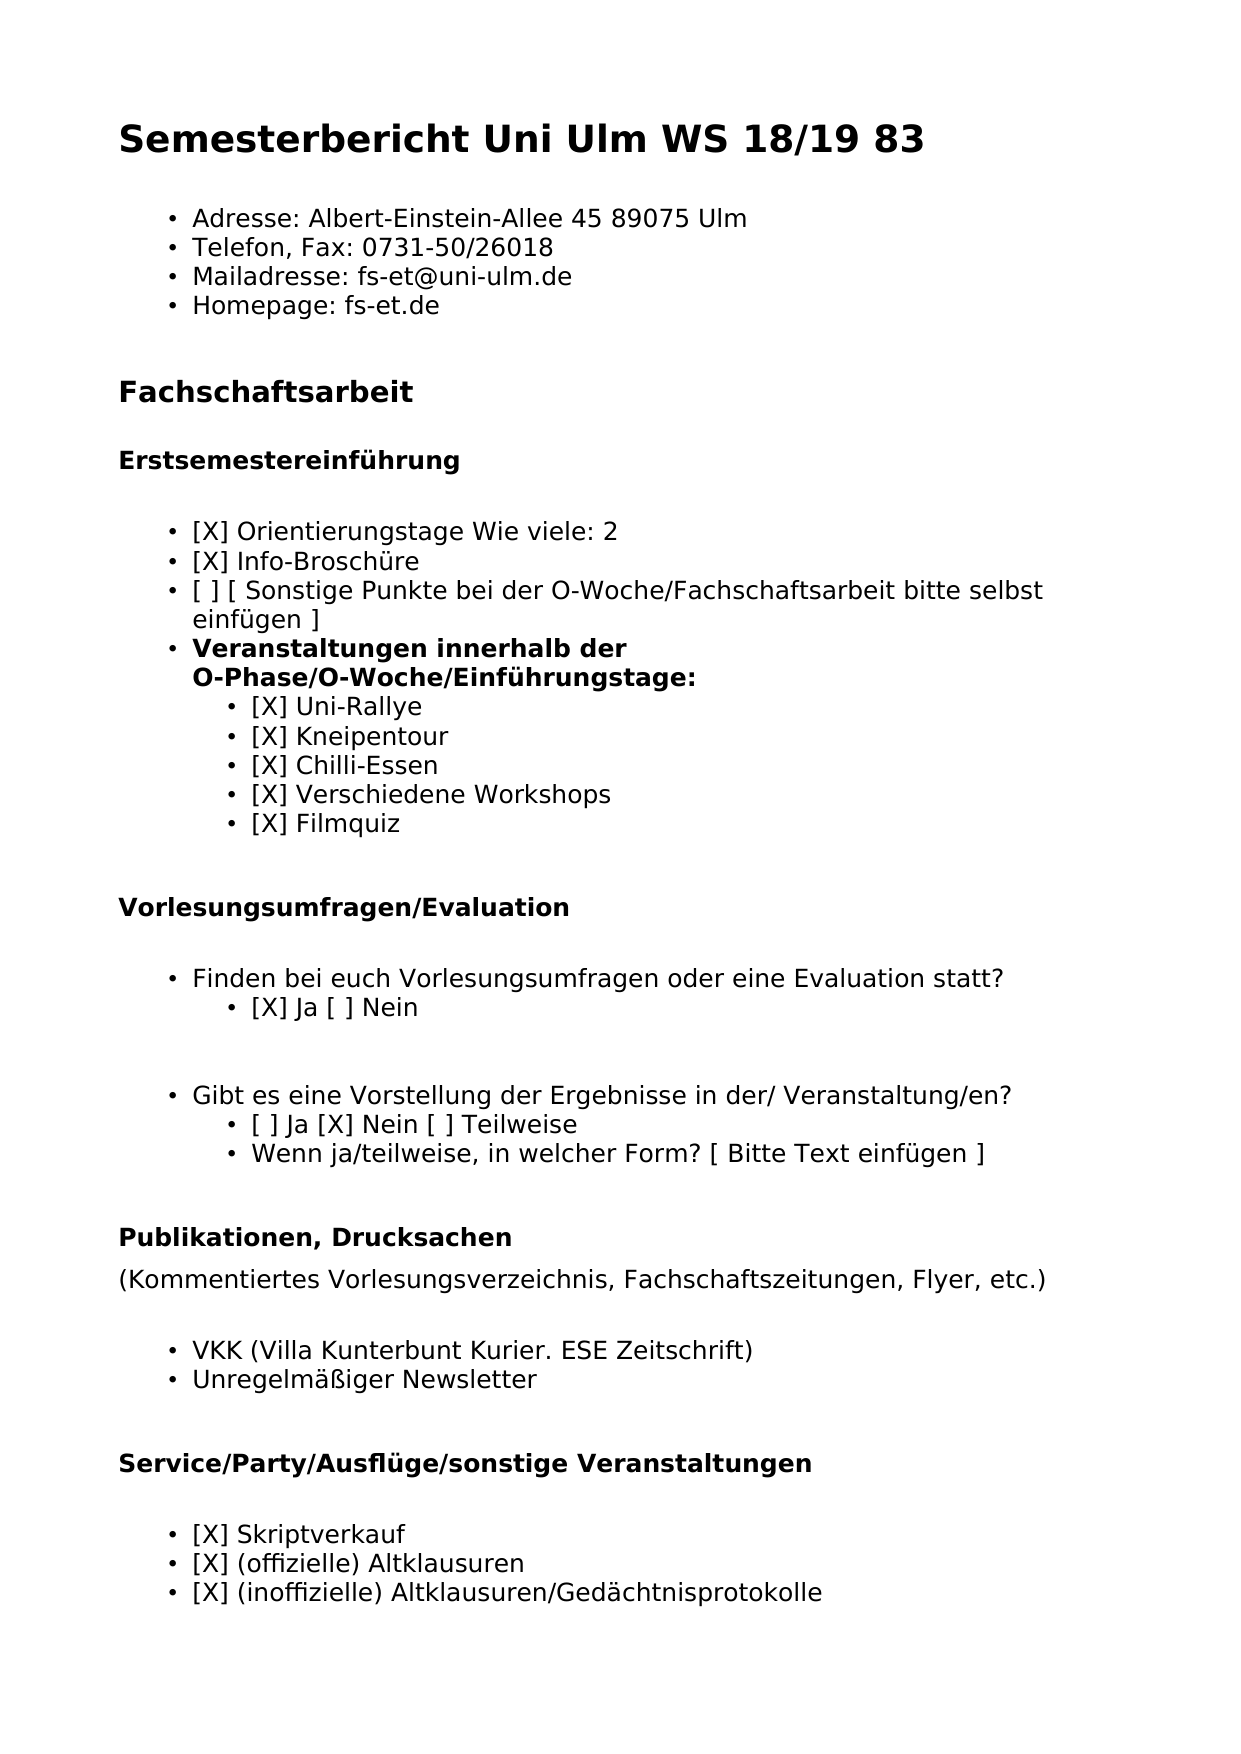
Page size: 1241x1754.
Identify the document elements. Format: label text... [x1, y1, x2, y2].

list Veranstaltungen innerhalb der O-Phase/O-Woche/Einführungstage: [177, 634, 1122, 692]
list Homepage: fs-et.de [177, 291, 1122, 320]
list [X] Ja [ ] Nein [236, 993, 1122, 1022]
list Unregelmäßiger Newsletter [177, 1365, 1122, 1394]
text (Kommentiertes Vorlesungsverzeichnis, Fachschaftszeitungen, Flyer, etc.) [118, 1265, 1122, 1294]
list VKK (Villa Kunterbunt Kurier. ESE Zeitschrift) [177, 1336, 1122, 1365]
list [ ] Ja [X] Nein [ ] Teilweise [236, 1110, 1122, 1139]
list [X] Verschiedene Workshops [236, 780, 1122, 809]
list [X] Uni-Rallye [236, 692, 1122, 722]
list Adresse: Albert-Einstein-Allee 45 89075 Ulm [177, 204, 1122, 233]
list Mailadresse: fs-et@uni-ulm.de [177, 262, 1122, 291]
subtitle Semesterbericht Uni Ulm WS 18/19 83 [118, 118, 1122, 162]
subtitle Vorlesungsumfragen/Evaluation [118, 893, 1122, 922]
subtitle Erstsemestereinführung [118, 446, 1122, 476]
list [X] Filmquiz [236, 809, 1122, 838]
subtitle Fachschaftsarbeit [118, 375, 1122, 409]
list [ ] [ Sonstige Punkte bei der O-Woche/Fachschaftsarbeit bitte selbst einfügen ] [177, 576, 1122, 634]
list Wenn ja/teilweise, in welcher Form? [ Bitte Text einfügen ] [236, 1139, 1122, 1169]
list Telefon, Fax: 0731-50/26018 [177, 233, 1122, 262]
list [X] Skriptverkauf [177, 1520, 1122, 1549]
list [X] Kneipentour [236, 722, 1122, 751]
list [X] (inoffizielle) Altklausuren/Gedächtnisprotokolle [177, 1578, 1122, 1607]
list [X] Info-Broschüre [177, 547, 1122, 576]
list Gibt es eine Vorstellung der Ergebnisse in der/ Veranstaltung/en? [177, 1081, 1122, 1110]
subtitle Service/Party/Ausflüge/sonstige Veranstaltungen [118, 1449, 1122, 1478]
subtitle Publikationen, Drucksachen [118, 1223, 1122, 1252]
list [X] Orientierungstage Wie viele: 2 [177, 517, 1122, 547]
list Finden bei euch Vorlesungsumfragen oder eine Evaluation statt? [177, 964, 1122, 993]
list [X] (offizielle) Altklausuren [177, 1549, 1122, 1578]
list [X] Chilli-Essen [236, 751, 1122, 780]
